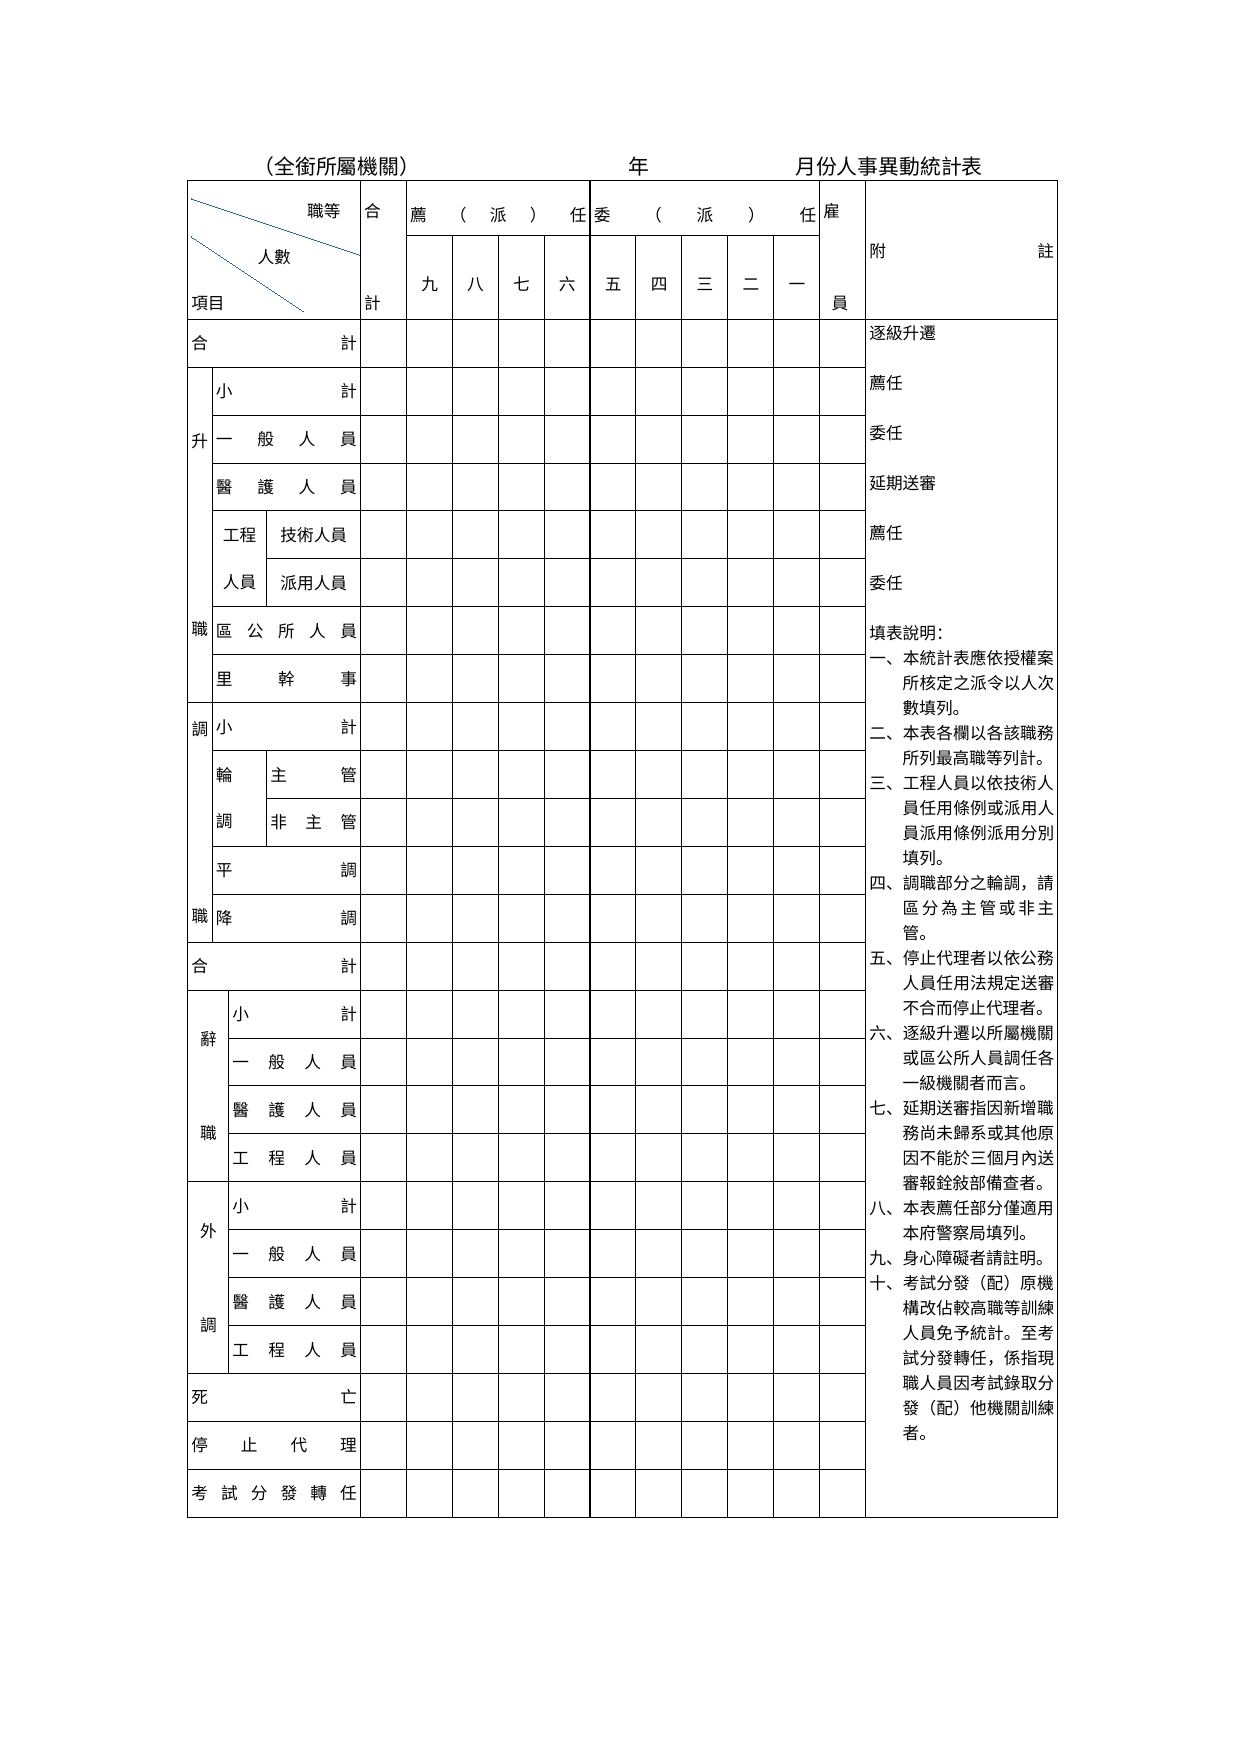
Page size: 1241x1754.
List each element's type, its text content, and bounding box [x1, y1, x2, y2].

table_cell 平調 [213, 847, 360, 894]
table_cell [820, 703, 865, 750]
table_cell 工程 人員 [213, 511, 266, 606]
table_cell [636, 1134, 681, 1181]
table_cell [728, 943, 773, 989]
table_cell [728, 895, 773, 942]
table_cell [407, 511, 452, 558]
table_cell [636, 1422, 681, 1469]
table_cell [361, 751, 406, 798]
table_cell [407, 895, 452, 942]
table_cell [774, 607, 819, 654]
table_cell [453, 416, 498, 462]
table_cell [545, 1039, 589, 1085]
table_cell [820, 751, 865, 798]
table_cell [499, 1039, 544, 1085]
table_cell [407, 1278, 452, 1325]
table_cell [682, 511, 727, 558]
table_cell [728, 464, 773, 510]
table_cell [453, 368, 498, 414]
table_cell 小計 [229, 991, 360, 1037]
table_cell [545, 895, 589, 942]
table_cell [820, 1039, 865, 1085]
table_cell [774, 847, 819, 894]
table_cell [774, 751, 819, 798]
table_cell [361, 1278, 406, 1325]
table_cell [361, 991, 406, 1037]
table_cell [545, 559, 589, 606]
table_cell [591, 703, 635, 750]
table_cell [453, 1134, 498, 1181]
table_cell [591, 1374, 635, 1421]
table_cell [407, 1326, 452, 1373]
table_cell [682, 1182, 727, 1229]
table_cell [636, 991, 681, 1037]
table_cell [820, 799, 865, 846]
table_cell [407, 607, 452, 654]
table_cell [407, 991, 452, 1037]
table_cell 小計 [213, 368, 360, 414]
table_cell [407, 1422, 452, 1469]
table_cell 五 [591, 236, 635, 319]
table_cell 二 [728, 236, 773, 319]
table_cell [682, 559, 727, 606]
table_cell 一般人員 [229, 1039, 360, 1085]
table_cell [545, 703, 589, 750]
table_cell [499, 1422, 544, 1469]
table_cell [407, 368, 452, 414]
table_cell [820, 607, 865, 654]
table_cell [636, 751, 681, 798]
table_cell [591, 1039, 635, 1085]
table_cell 醫護人員 [229, 1086, 360, 1133]
table_cell [774, 511, 819, 558]
table_cell [591, 751, 635, 798]
table_cell 工程人員 [229, 1326, 360, 1373]
table_cell [453, 1470, 498, 1517]
table_cell [499, 895, 544, 942]
table_cell [774, 416, 819, 462]
table_cell [545, 1230, 589, 1277]
table_cell [453, 991, 498, 1037]
table_cell [774, 320, 819, 367]
table_cell 辭 職 [188, 991, 228, 1181]
table_cell [361, 368, 406, 414]
table_cell [591, 847, 635, 894]
table_cell [820, 1374, 865, 1421]
table_cell [499, 1134, 544, 1181]
table_cell [545, 991, 589, 1037]
table_cell [453, 1086, 498, 1133]
table_cell [499, 1230, 544, 1277]
table_cell [728, 799, 773, 846]
table_cell [591, 799, 635, 846]
table_header 委（派）任 [591, 181, 819, 235]
table_cell [728, 559, 773, 606]
table_cell [682, 464, 727, 510]
table_cell [545, 799, 589, 846]
table_cell 死亡 [188, 1374, 360, 1421]
table_cell [820, 991, 865, 1037]
table_cell [407, 943, 452, 989]
table_cell [591, 895, 635, 942]
table_cell [499, 416, 544, 462]
table_cell [499, 991, 544, 1037]
table_cell [820, 320, 865, 367]
table_cell [636, 320, 681, 367]
table_cell [453, 1039, 498, 1085]
table_cell 九 [407, 236, 452, 319]
table_cell [820, 943, 865, 989]
table_cell [591, 416, 635, 462]
table_cell [453, 607, 498, 654]
table_cell 升 職 [188, 368, 212, 702]
table_cell [682, 1326, 727, 1373]
table_cell [361, 559, 406, 606]
table_cell [636, 1326, 681, 1373]
table_cell [774, 1182, 819, 1229]
table_cell 小計 [229, 1182, 360, 1229]
table_cell [728, 655, 773, 702]
table_cell [728, 368, 773, 414]
table_cell [682, 607, 727, 654]
table_cell [728, 847, 773, 894]
table_cell [591, 1086, 635, 1133]
table_cell [636, 607, 681, 654]
table_cell 合計 [188, 943, 360, 989]
table_cell [361, 1182, 406, 1229]
table_cell 工程人員 [229, 1134, 360, 1181]
table_cell [453, 511, 498, 558]
table_cell [682, 847, 727, 894]
table_cell [499, 799, 544, 846]
table_cell [774, 1230, 819, 1277]
table_cell [682, 1134, 727, 1181]
table_cell [545, 943, 589, 989]
table_cell [682, 1039, 727, 1085]
table_cell 一般人員 [229, 1230, 360, 1277]
table_cell [545, 607, 589, 654]
table_cell [820, 1182, 865, 1229]
table_cell 外 調 [188, 1182, 228, 1373]
table_cell [591, 607, 635, 654]
table_cell [636, 1086, 681, 1133]
table_cell [499, 655, 544, 702]
table_cell [545, 320, 589, 367]
table_cell [774, 655, 819, 702]
table_cell 里幹事 [213, 655, 360, 702]
table_cell [728, 1422, 773, 1469]
table_cell [407, 703, 452, 750]
table_cell [591, 368, 635, 414]
table_cell [545, 1326, 589, 1373]
table_cell [774, 1278, 819, 1325]
table_cell [728, 751, 773, 798]
table_cell [361, 320, 406, 367]
table_cell [820, 847, 865, 894]
table_cell [499, 1470, 544, 1517]
table_cell [636, 799, 681, 846]
table_header 薦（派）任 [407, 181, 589, 235]
table_cell 考試分發轉任 [188, 1470, 360, 1517]
table_cell [407, 1374, 452, 1421]
table_cell [453, 559, 498, 606]
table_cell [361, 511, 406, 558]
table_cell [591, 511, 635, 558]
table_cell [453, 847, 498, 894]
table_cell [361, 416, 406, 462]
table_cell [682, 1374, 727, 1421]
table_cell [407, 1134, 452, 1181]
table_cell [728, 1326, 773, 1373]
table_cell [728, 703, 773, 750]
table_cell [728, 1086, 773, 1133]
table_cell [820, 655, 865, 702]
table_cell 技術人員 [267, 511, 360, 558]
table_cell [545, 368, 589, 414]
table_cell [499, 1086, 544, 1133]
table_cell [591, 991, 635, 1037]
table_cell [407, 847, 452, 894]
table_cell [774, 943, 819, 989]
table_cell [636, 559, 681, 606]
table_cell 降調 [213, 895, 360, 942]
table_cell [361, 1374, 406, 1421]
table_cell [453, 464, 498, 510]
table_cell [407, 320, 452, 367]
table_cell 三 [682, 236, 727, 319]
table_cell [682, 416, 727, 462]
table_cell 六 [545, 236, 589, 319]
table_cell [361, 943, 406, 989]
table_cell [407, 1086, 452, 1133]
table_cell [728, 991, 773, 1037]
table_cell [499, 464, 544, 510]
table_cell [545, 1422, 589, 1469]
table_cell [499, 1278, 544, 1325]
table_cell 非主管 [267, 799, 360, 846]
text （全銜所屬機關） 年 月份人事異動統計表 [187, 150, 1053, 180]
table_cell [453, 1182, 498, 1229]
table_cell [545, 1086, 589, 1133]
table_cell [820, 559, 865, 606]
table_cell [636, 655, 681, 702]
table_cell [545, 751, 589, 798]
table_cell [774, 1422, 819, 1469]
table_cell [774, 703, 819, 750]
table_cell [682, 895, 727, 942]
table_cell 八 [453, 236, 498, 319]
table_cell [728, 1470, 773, 1517]
table_header 雇 員 [820, 181, 865, 319]
table_cell [453, 895, 498, 942]
table_cell [361, 655, 406, 702]
table_cell [636, 1182, 681, 1229]
table_cell [682, 1278, 727, 1325]
table_cell [499, 703, 544, 750]
table_cell [499, 368, 544, 414]
table_cell 七 [499, 236, 544, 319]
table_cell 區公所人員 [213, 607, 360, 654]
table_cell [728, 320, 773, 367]
table_cell [361, 607, 406, 654]
table_cell [591, 1278, 635, 1325]
table_cell [820, 895, 865, 942]
table_cell [591, 464, 635, 510]
table_cell [499, 751, 544, 798]
table_cell [774, 1470, 819, 1517]
table_cell [453, 655, 498, 702]
table_cell [636, 895, 681, 942]
table_cell [728, 416, 773, 462]
table_cell [361, 464, 406, 510]
table_cell [728, 1230, 773, 1277]
table_cell [774, 1086, 819, 1133]
table_cell [591, 1182, 635, 1229]
table_cell [545, 1278, 589, 1325]
table_cell [682, 1470, 727, 1517]
table_header 職等 人數 項目 [188, 181, 360, 319]
table_cell [820, 1086, 865, 1133]
table_cell [820, 1326, 865, 1373]
table_cell [774, 799, 819, 846]
table_cell [361, 703, 406, 750]
table_cell [591, 1422, 635, 1469]
table_cell [545, 464, 589, 510]
table_cell 一般人員 [213, 416, 360, 462]
table_cell [636, 1039, 681, 1085]
table_cell 停止代理 [188, 1422, 360, 1469]
table_cell 派用人員 [267, 559, 360, 606]
table_cell [407, 751, 452, 798]
table_cell [545, 655, 589, 702]
table_cell [820, 1230, 865, 1277]
table_cell [682, 1086, 727, 1133]
table_cell [728, 1039, 773, 1085]
table_cell [774, 1039, 819, 1085]
table_cell [636, 416, 681, 462]
table_cell [682, 799, 727, 846]
table_cell [591, 320, 635, 367]
table_cell [453, 1278, 498, 1325]
table_cell [774, 1326, 819, 1373]
table_cell 合計 [188, 320, 360, 367]
table_cell [774, 368, 819, 414]
table_cell [636, 1278, 681, 1325]
table_cell [636, 1230, 681, 1277]
table_cell [499, 1374, 544, 1421]
table_cell [682, 943, 727, 989]
table_cell [636, 368, 681, 414]
table_cell [820, 1278, 865, 1325]
table_cell [820, 511, 865, 558]
table_cell [545, 1470, 589, 1517]
table_cell [453, 320, 498, 367]
table_cell [453, 751, 498, 798]
table_cell [728, 607, 773, 654]
table_cell [636, 511, 681, 558]
table_cell [774, 559, 819, 606]
table_cell [499, 943, 544, 989]
table_cell [453, 1422, 498, 1469]
table_cell [820, 1422, 865, 1469]
table_cell 一 [774, 236, 819, 319]
table_cell [453, 1374, 498, 1421]
table_cell [499, 1182, 544, 1229]
table_cell [728, 511, 773, 558]
table_cell [453, 1326, 498, 1373]
table_cell [591, 655, 635, 702]
table_cell [361, 1470, 406, 1517]
table_cell [499, 320, 544, 367]
table_cell [728, 1182, 773, 1229]
table_cell [820, 1134, 865, 1181]
table_cell [545, 416, 589, 462]
table_cell [545, 1374, 589, 1421]
table_cell 輪 調 [213, 751, 266, 846]
table_cell [361, 799, 406, 846]
table_cell [361, 1230, 406, 1277]
table_cell [361, 1134, 406, 1181]
table_cell [636, 464, 681, 510]
table_cell [774, 1134, 819, 1181]
table_cell [820, 416, 865, 462]
table_cell [682, 320, 727, 367]
table_cell [774, 1374, 819, 1421]
table_cell [499, 511, 544, 558]
table_cell [820, 464, 865, 510]
table_cell [361, 1086, 406, 1133]
table_cell [774, 464, 819, 510]
table_header 附 註 [866, 181, 1057, 319]
table_cell [407, 416, 452, 462]
table_cell [636, 703, 681, 750]
table_cell [682, 751, 727, 798]
table_cell [499, 559, 544, 606]
table_cell 小計 [213, 703, 360, 750]
table_cell 逐級升遷 薦任 委任 延期送審 薦任 委任 填表說明： 一、本統計表應依授權案所核定之派令以人次數填列。 二、本表各欄以各該職務所列最高職等列計。 三、工程人員以依技術人員任用條例或派用人員派用條例派用分別填列。 四、調職部分之輪調，請區分為主管或非主管。 五、停止代理者以依公務人員任用法規定送審不合而停止代理者。 六、逐級升遷以所屬機關或區公所人員調任各一級機關者而言。 七、延期送審指因新增職務尚未歸系或其他原因不能於三個月內送審報銓敍部備查者。 八、本表薦任部分僅適用本府警察局填列。 九、身心障礙者請註明。 十、考試分發（配）原機構改佔較高職等訓練人員免予統計。至考試分發轉任，係指現職人員因考試錄取分發（配）他機關訓練者。 [866, 320, 1057, 1517]
table_cell [820, 1470, 865, 1517]
table_cell [407, 559, 452, 606]
table_cell [361, 847, 406, 894]
table_cell 醫護人員 [229, 1278, 360, 1325]
table_cell [682, 1230, 727, 1277]
table_cell [774, 895, 819, 942]
table_cell [361, 895, 406, 942]
table_cell 四 [636, 236, 681, 319]
table_cell [545, 1182, 589, 1229]
table_cell [591, 1326, 635, 1373]
table_cell [407, 464, 452, 510]
table_cell [682, 991, 727, 1037]
table_cell [728, 1278, 773, 1325]
table_cell [682, 655, 727, 702]
table_cell [407, 655, 452, 702]
table_cell [728, 1134, 773, 1181]
table_cell [591, 1230, 635, 1277]
table_cell [545, 511, 589, 558]
table_cell [545, 1134, 589, 1181]
table_cell [407, 1039, 452, 1085]
table_cell [407, 1182, 452, 1229]
table_cell [453, 1230, 498, 1277]
table_cell [453, 703, 498, 750]
table_cell [728, 1374, 773, 1421]
table_cell [591, 1470, 635, 1517]
table_cell [407, 799, 452, 846]
table_cell [453, 799, 498, 846]
table_cell [682, 1422, 727, 1469]
table_cell [591, 1134, 635, 1181]
table_cell [545, 847, 589, 894]
table_cell [591, 943, 635, 989]
table_cell 調 職 [188, 703, 212, 942]
table_cell 主管 [267, 751, 360, 798]
table_cell [636, 847, 681, 894]
table_cell [774, 991, 819, 1037]
table_cell [682, 703, 727, 750]
table_cell [499, 1326, 544, 1373]
table_cell [407, 1470, 452, 1517]
table_cell [361, 1326, 406, 1373]
table_cell [499, 847, 544, 894]
table_cell [682, 368, 727, 414]
table_cell [499, 607, 544, 654]
table_cell [407, 1230, 452, 1277]
table_cell [361, 1039, 406, 1085]
table_cell [361, 1422, 406, 1469]
table_cell [453, 943, 498, 989]
table_cell 醫護人員 [213, 464, 360, 510]
table_cell [636, 1374, 681, 1421]
table_cell [820, 368, 865, 414]
table_cell [591, 559, 635, 606]
table_cell [636, 943, 681, 989]
table_header 合 計 [361, 181, 406, 319]
table_cell [636, 1470, 681, 1517]
